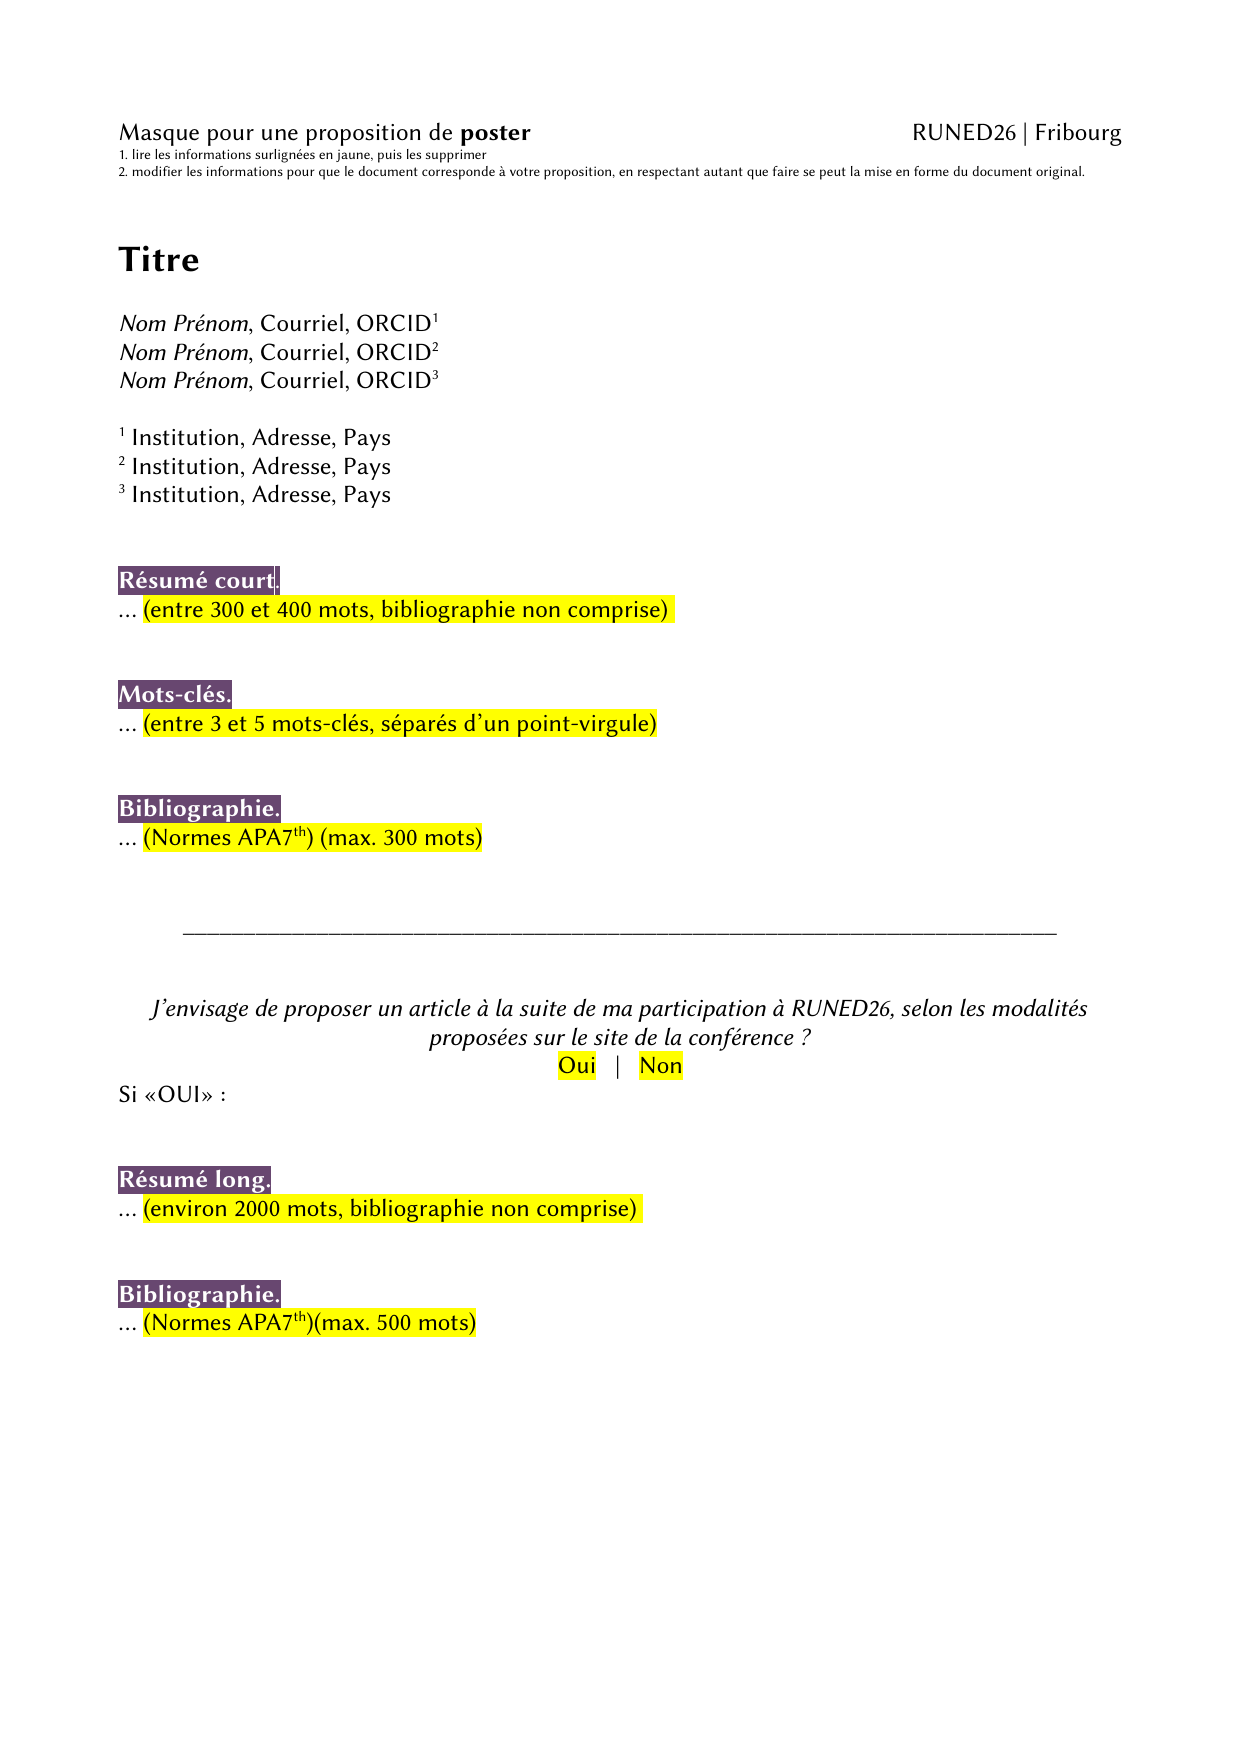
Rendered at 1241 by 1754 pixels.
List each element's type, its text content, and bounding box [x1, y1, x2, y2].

text 1 Institution, Adresse, Pays [118, 423, 1122, 452]
text Oui | Non [118, 1051, 1122, 1080]
text … (environ 2000 mots, bibliographie non comprise) [118, 1194, 1122, 1223]
text … (entre 3 et 5 mots-clés, séparés d’un point-virgule) [118, 709, 1122, 737]
text 2 Institution, Adresse, Pays [118, 452, 1122, 481]
text Bibliographie. [118, 794, 1122, 823]
text 3 Institution, Adresse, Pays [118, 481, 1122, 509]
text Résumé court. [118, 566, 1122, 595]
text J’envisage de proposer un article à la suite de ma participation à RUNED26, selon les modalités proposées sur le site de la conférence ? [118, 994, 1122, 1051]
text Mots-clés. [118, 680, 1122, 709]
text ________________________________________________________________________ [118, 909, 1122, 937]
text Résumé long. [118, 1166, 1122, 1194]
text … (Normes APA7th)(max. 500 mots) [118, 1308, 1122, 1337]
text … (Normes APA7th) (max. 300 mots) [118, 823, 1122, 852]
text … (entre 300 et 400 mots, bibliographie non comprise) [118, 595, 1122, 623]
text Nom Prénom, Courriel, ORCID1 [118, 309, 1122, 338]
text Nom Prénom, Courriel, ORCID2 [118, 338, 1122, 366]
text Titre [118, 238, 1122, 281]
text Bibliographie. [118, 1280, 1122, 1308]
text Si «OUI» : [118, 1080, 1122, 1108]
text Nom Prénom, Courriel, ORCID3 [118, 366, 1122, 395]
